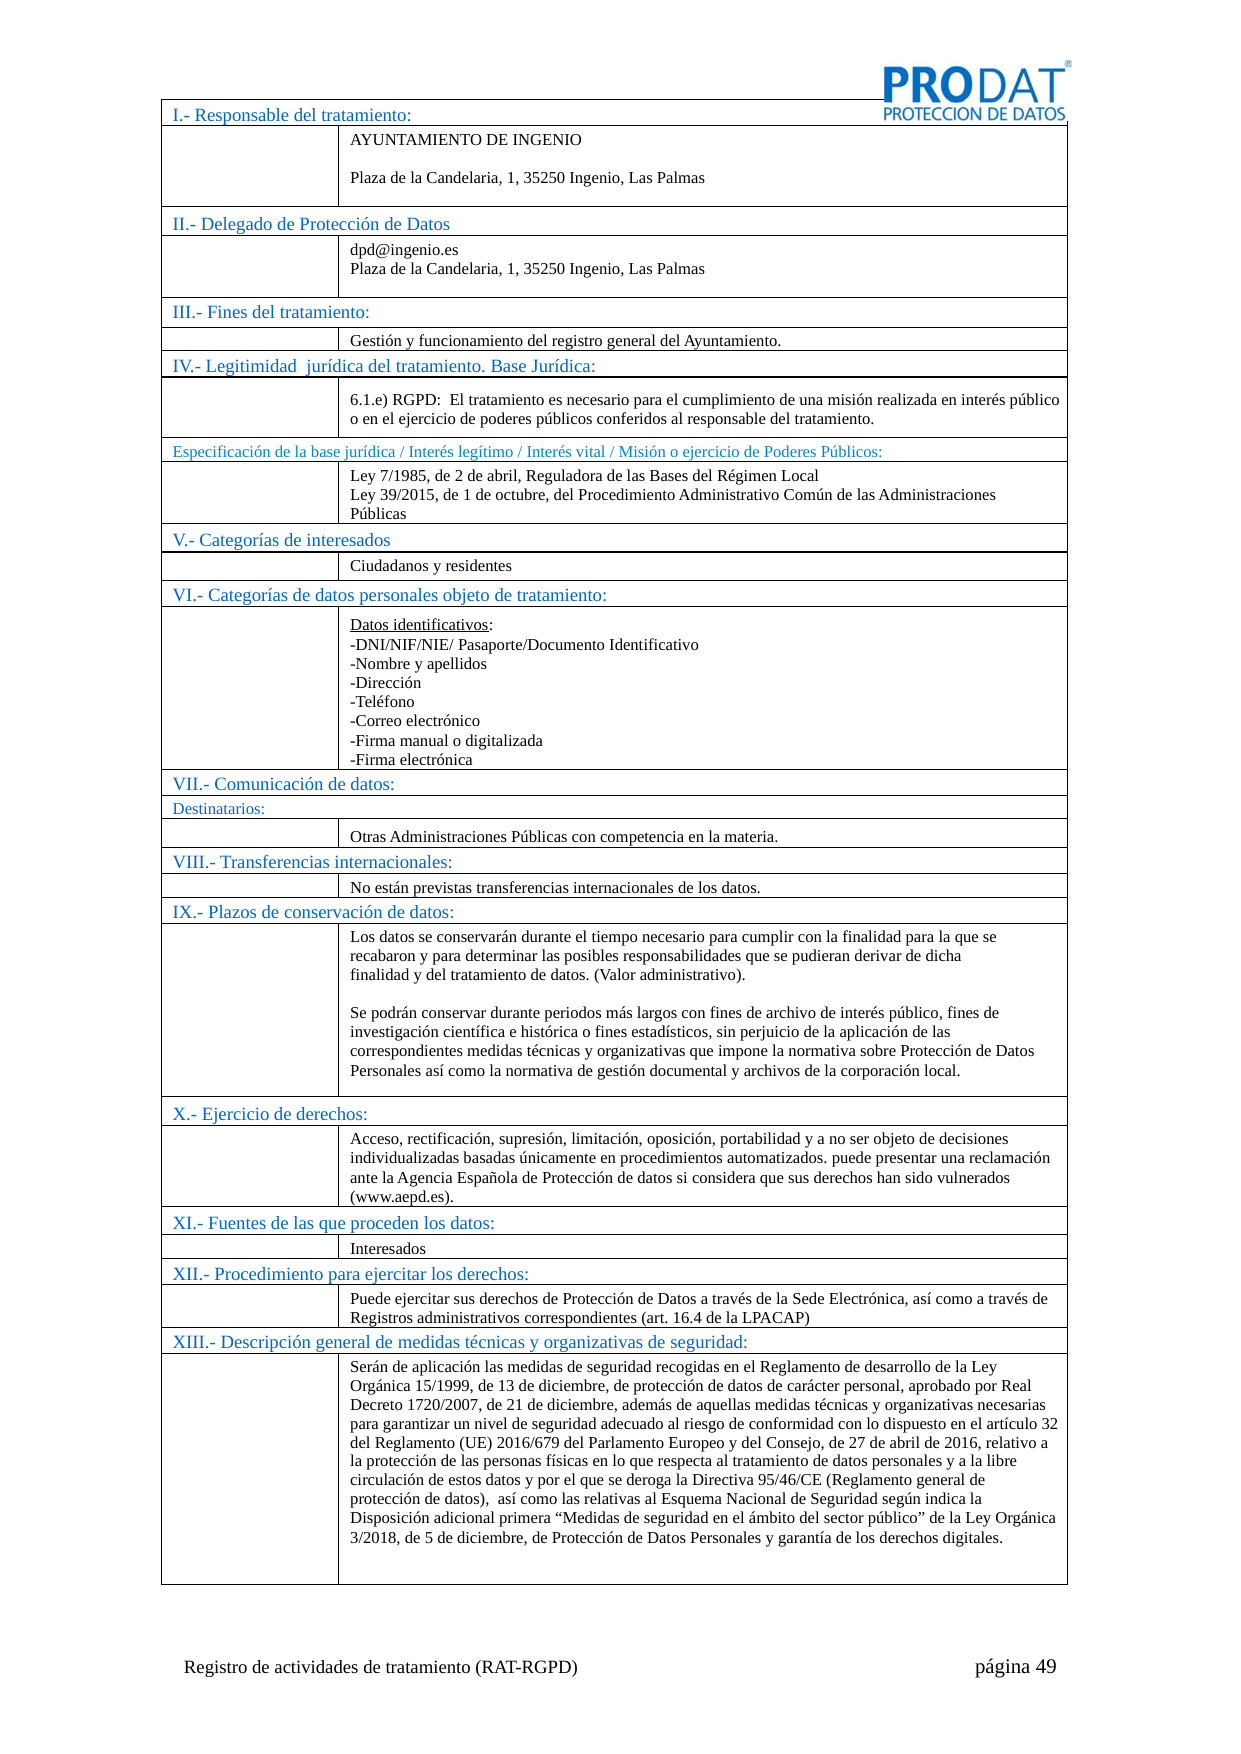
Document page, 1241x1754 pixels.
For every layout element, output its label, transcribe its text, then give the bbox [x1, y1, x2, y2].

table_cell [162, 328, 338, 350]
table_cell IX.- Plazos de conservación de datos: [162, 898, 1067, 923]
table_cell [162, 378, 338, 437]
table_cell [162, 1285, 338, 1327]
table_cell Datos identificativos: -DNI/NIF/NIE/ Pasaporte/Documento Identificativo -Nombre y apellidos -Dirección -Teléfono -Correo electrónico -Firma manual o digitalizada -Firma electrónica [339, 607, 1067, 769]
table_cell Especificación de la base jurídica / Interés legítimo / Interés vital / Misión o ejercicio de Poderes Públicos: [162, 438, 1067, 461]
table_cell Ciudadanos y residentes [339, 553, 1067, 580]
table_cell VII.- Comunicación de datos: [162, 770, 1067, 795]
table_cell Interesados [339, 1235, 1067, 1258]
table_cell [162, 462, 338, 523]
table_cell VIII.- Transferencias internacionales: [162, 848, 1067, 873]
table_cell Serán de aplicación las medidas de seguridad recogidas en el Reglamento de desarrollo de la Ley Orgánica 15/1999, de 13 de diciembre, de protección de datos de carácter personal, aprobado por Real Decreto 1720/2007, de 21 de diciembre, además de aquellas medidas técnicas y organizativas necesarias para garantizar un nivel de seguridad adecuado al riesgo de conformidad con lo dispuesto en el artículo 32 del Reglamento (UE) 2016/679 del Parlamento Europeo y del Consejo, de 27 de abril de 2016, relativo a la protección de las personas físicas en lo que respecta al tratamiento de datos personales y a la libre circulación de estos datos y por el que se deroga la Directiva 95/46/CE (Reglamento general de protección de datos), así como las relativas al Esquema Nacional de Seguridad según indica la Disposición adicional primera “Medidas de seguridad en el ámbito del sector público” de la Ley Orgánica 3/2018, de 5 de diciembre, de Protección de Datos Personales y garantía de los derechos digitales. [339, 1354, 1067, 1584]
table_cell Ley 7/1985, de 2 de abril, Reguladora de las Bases del Régimen Local Ley 39/2015, de 1 de octubre, del Procedimiento Administrativo Común de las Administraciones Públicas [339, 462, 1067, 523]
table_cell [162, 1235, 338, 1258]
table_cell X.- Ejercicio de derechos: [162, 1097, 1067, 1125]
table_cell [162, 607, 338, 769]
table_cell [162, 819, 338, 847]
table_cell [162, 924, 338, 1096]
table_cell III.- Fines del tratamiento: [162, 298, 1067, 327]
table_cell [162, 553, 338, 580]
table_cell II.- Delegado de Protección de Datos [162, 207, 1067, 235]
table_cell No están previstas transferencias internacionales de los datos. [339, 874, 1067, 897]
table_cell XII.- Procedimiento para ejercitar los derechos: [162, 1259, 1067, 1284]
table_cell VI.- Categorías de datos personales objeto de tratamiento: [162, 581, 1067, 606]
table_cell AYUNTAMIENTO DE INGENIO Plaza de la Candelaria, 1, 35250 Ingenio, Las Palmas [339, 126, 1067, 206]
table_cell Acceso, rectificación, supresión, limitación, oposición, portabilidad y a no ser objeto de decisiones individualizadas basadas únicamente en procedimientos automatizados. puede presentar una reclamación ante la Agencia Española de Protección de datos si considera que sus derechos han sido vulnerados (www.aepd.es). [339, 1126, 1067, 1206]
table_cell Destinatarios: [162, 796, 1067, 818]
table_cell Los datos se conservarán durante el tiempo necesario para cumplir con la finalidad para la que se recabaron y para determinar las posibles responsabilidades que se pudieran derivar de dicha finalidad y del tratamiento de datos. (Valor administrativo). Se podrán conservar durante periodos más largos con fines de archivo de interés público, fines de investigación científica e histórica o fines estadísticos, sin perjuicio de la aplicación de las correspondientes medidas técnicas y organizativas que impone la normativa sobre Protección de Datos Personales así como la normativa de gestión documental y archivos de la corporación local. [339, 924, 1067, 1096]
table_cell Puede ejercitar sus derechos de Protección de Datos a través de la Sede Electrónica, así como a través de Registros administrativos correspondientes (art. 16.4 de la LPACAP) [339, 1285, 1067, 1327]
table_cell 6.1.e) RGPD: El tratamiento es necesario para el cumplimiento de una misión realizada en interés público o en el ejercicio de poderes públicos conferidos al responsable del tratamiento. [339, 378, 1067, 437]
table_cell Otras Administraciones Públicas con competencia en la materia. [339, 819, 1067, 847]
table_cell dpd@ingenio.es Plaza de la Candelaria, 1, 35250 Ingenio, Las Palmas [339, 236, 1067, 297]
table_cell [162, 1126, 338, 1206]
table_cell [162, 874, 338, 897]
table_cell IV.- Legitimidad jurídica del tratamiento. Base Jurídica: [162, 351, 1067, 376]
table_cell [162, 1354, 338, 1584]
table_cell I.- Responsable del tratamiento: [162, 100, 1067, 125]
table_cell XIII.- Descripción general de medidas técnicas y organizativas de seguridad: [162, 1328, 1067, 1353]
table_cell XI.- Fuentes de las que proceden los datos: [162, 1207, 1067, 1234]
table_cell [162, 126, 338, 206]
table_cell [162, 236, 338, 297]
table_cell Gestión y funcionamiento del registro general del Ayuntamiento. [339, 328, 1067, 350]
table_cell V.- Categorías de interesados [162, 524, 1067, 551]
